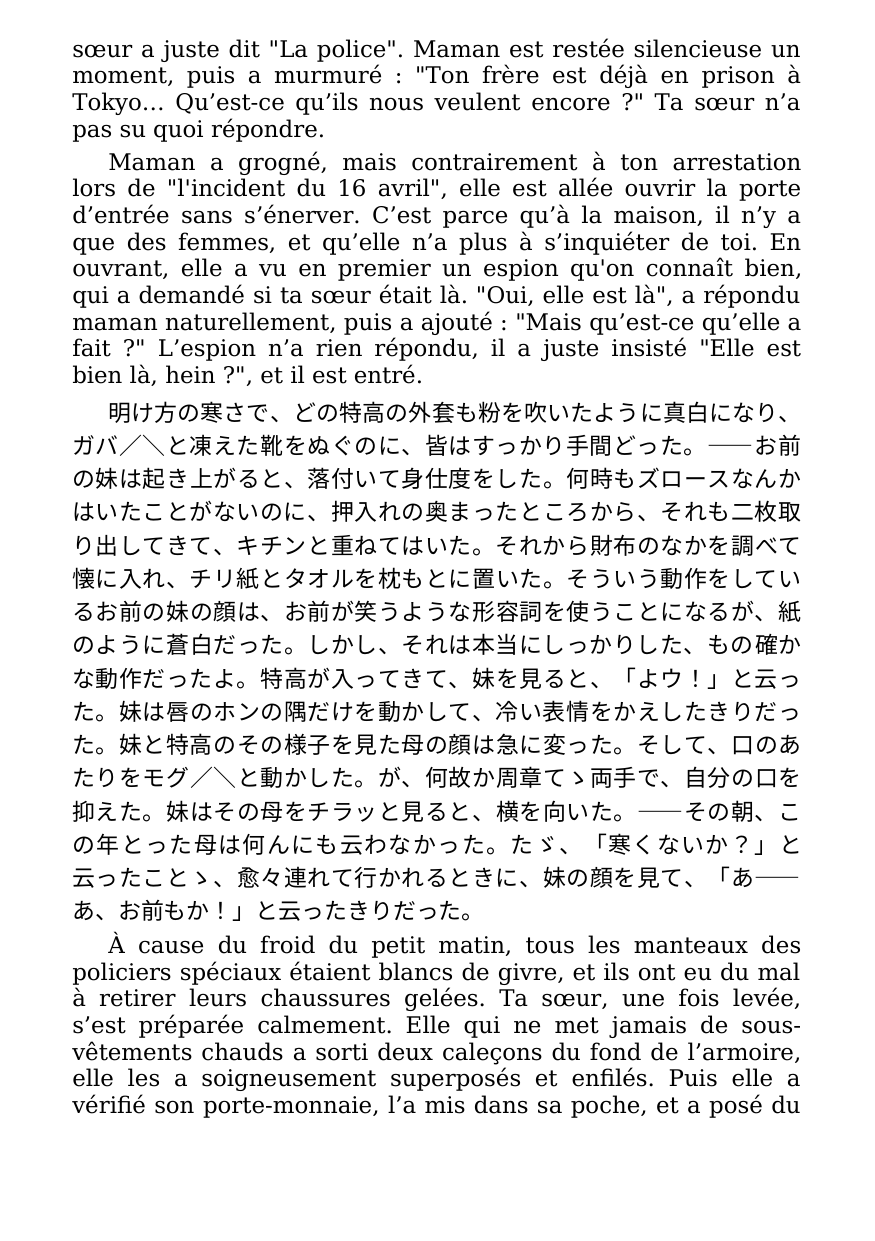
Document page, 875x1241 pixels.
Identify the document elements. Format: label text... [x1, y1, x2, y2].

text sœur a juste dit "La police". Maman est restée silencieuse un moment, puis a murmuré : "Ton frère est déjà en prison à Tokyo… Qu’est-ce qu’ils nous veulent encore ?" Ta sœur n’a pas su quoi répondre. [72, 36, 802, 143]
text Maman a grogné, mais contrairement à ton arrestation lors de "l'incident du 16 avril", elle est allée ouvrir la porte d’entrée sans s’énerver. C’est parce qu’à la maison, il n’y a que des femmes, et qu’elle n’a plus à s’inquiéter de toi. En ouvrant, elle a vu en premier un espion qu'on connaît bien, qui a demandé si ta sœur était là. "Oui, elle est là", a répondu maman naturellement, puis a ajouté : "Mais qu’est-ce qu’elle a fait ?" L’espion n’a rien répondu, il a juste insisté "Elle est bien là, hein ?", et il est entré. [72, 149, 802, 389]
text 明け方の寒さで、どの特高の外套も粉を吹いたように真白になり、ガバ／＼と凍えた靴をぬぐのに、皆はすっかり手間どった。――お前の妹は起き上がると、落付いて身仕度をした。何時もズロースなんかはいたことがないのに、押入れの奥まったところから、それも二枚取り出してきて、キチンと重ねてはいた。それから財布のなかを調べて懐に入れ、チリ紙とタオルを枕もとに置いた。そういう動作をしているお前の妹の顔は、お前が笑うような形容詞を使うことになるが、紙のように蒼白だった。しかし、それは本当にしっかりした、もの確かな動作だったよ。特高が入ってきて、妹を見ると、「よウ！」と云った。妹は唇のホンの隅だけを動かして、冷い表情をかえしたきりだった。妹と特高のその様子を見た母の顔は急に変った。そして、口のあたりをモグ／＼と動かした。が、何故か周章てゝ両手で、自分の口を抑えた。妹はその母をチラッと見ると、横を向いた。――その朝、この年とった母は何んにも云わなかった。たゞ、「寒くないか？」と云ったことゝ、愈々連れて行かれるときに、妹の顔を見て、「あ――あ、お前もか！」と云ったきりだった。 [72, 394, 802, 926]
text À cause du froid du petit matin, tous les manteaux des policiers spéciaux étaient blancs de givre, et ils ont eu du mal à retirer leurs chaussures gelées. Ta sœur, une fois levée, s’est préparée calmement. Elle qui ne met jamais de sous-vêtements chauds a sorti deux caleçons du fond de l’armoire, elle les a soigneusement superposés et enfilés. Puis elle a vérifié son porte-monnaie, l’a mis dans sa poche, et a posé du [72, 932, 802, 1119]
